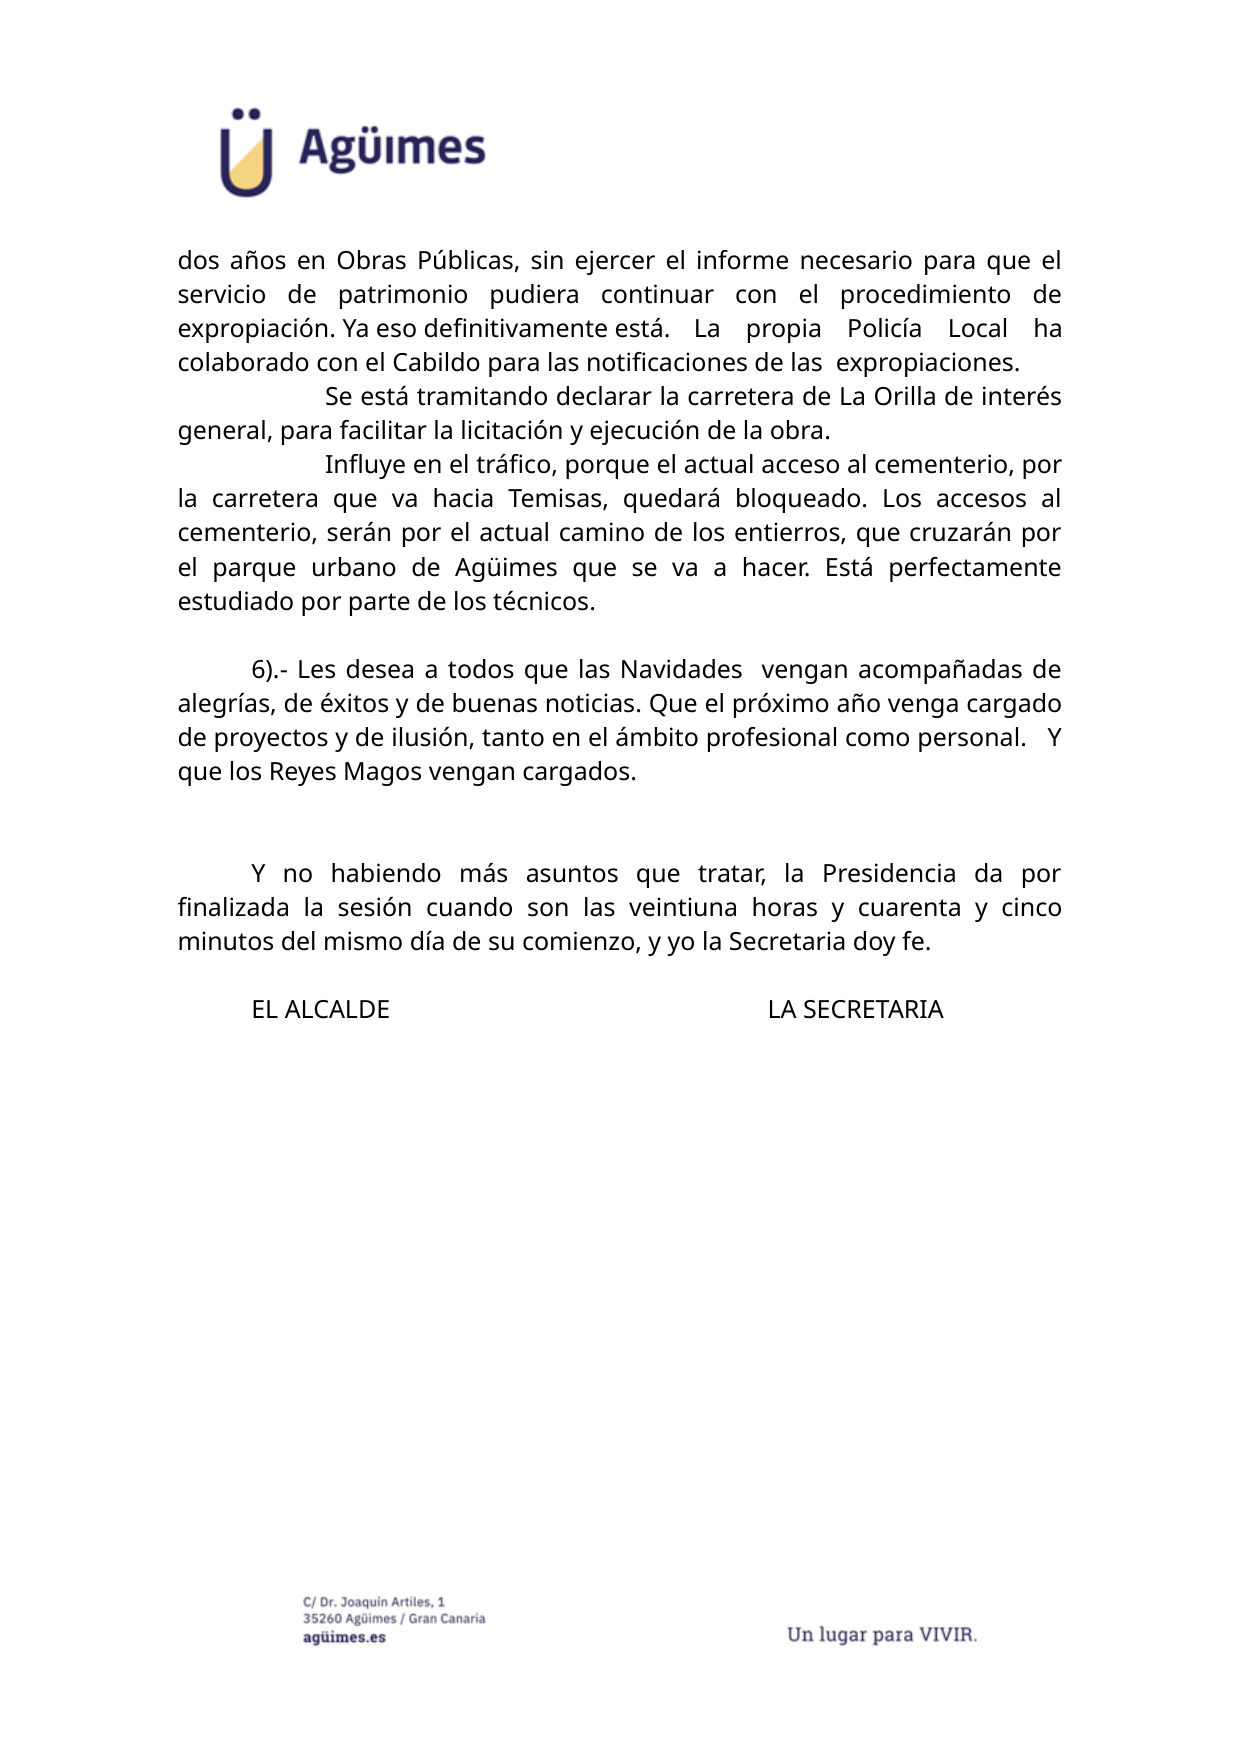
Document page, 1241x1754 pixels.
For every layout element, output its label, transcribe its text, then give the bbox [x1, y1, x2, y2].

text dos años en Obras Públicas, sin ejercer el informe necesario para que el servicio de patrimonio pudiera continuar con el procedimiento de expropiación. Ya eso definitivamente está. La propia Policía Local ha colaborado con el Cabildo para las notificaciones de las expropiaciones. [177, 243, 1063, 379]
text Y no habiendo más asuntos que tratar, la Presidencia da por finalizada la sesión cuando son las veintiuna horas y cuarenta y cinco minutos del mismo día de su comienzo, y yo la Secretaria doy fe. [177, 856, 1063, 958]
text Influye en el tráfico, porque el actual acceso al cementerio, por la carretera que va hacia Temisas, quedará bloqueado. Los accesos al cementerio, serán por el actual camino de los entierros, que cruzarán por el parque urbano de Agüimes que se va a hacer. Está perfectamente estudiado por parte de los técnicos. [177, 447, 1063, 617]
text EL ALCALDE LA SECRETARIA [177, 992, 1063, 1026]
text 6).- Les desea a todos que las Navidades vengan acompañadas de alegrías, de éxitos y de buenas noticias. Que el próximo año venga cargado de proyectos y de ilusión, tanto en el ámbito profesional como personal. Y que los Reyes Magos vengan cargados. [177, 651, 1063, 788]
picture [177, 1558, 1063, 1681]
text Se está tramitando declarar la carretera de La Orilla de interés general, para facilitar la licitación y ejecución de la obra. [177, 379, 1063, 447]
picture [177, 73, 540, 243]
